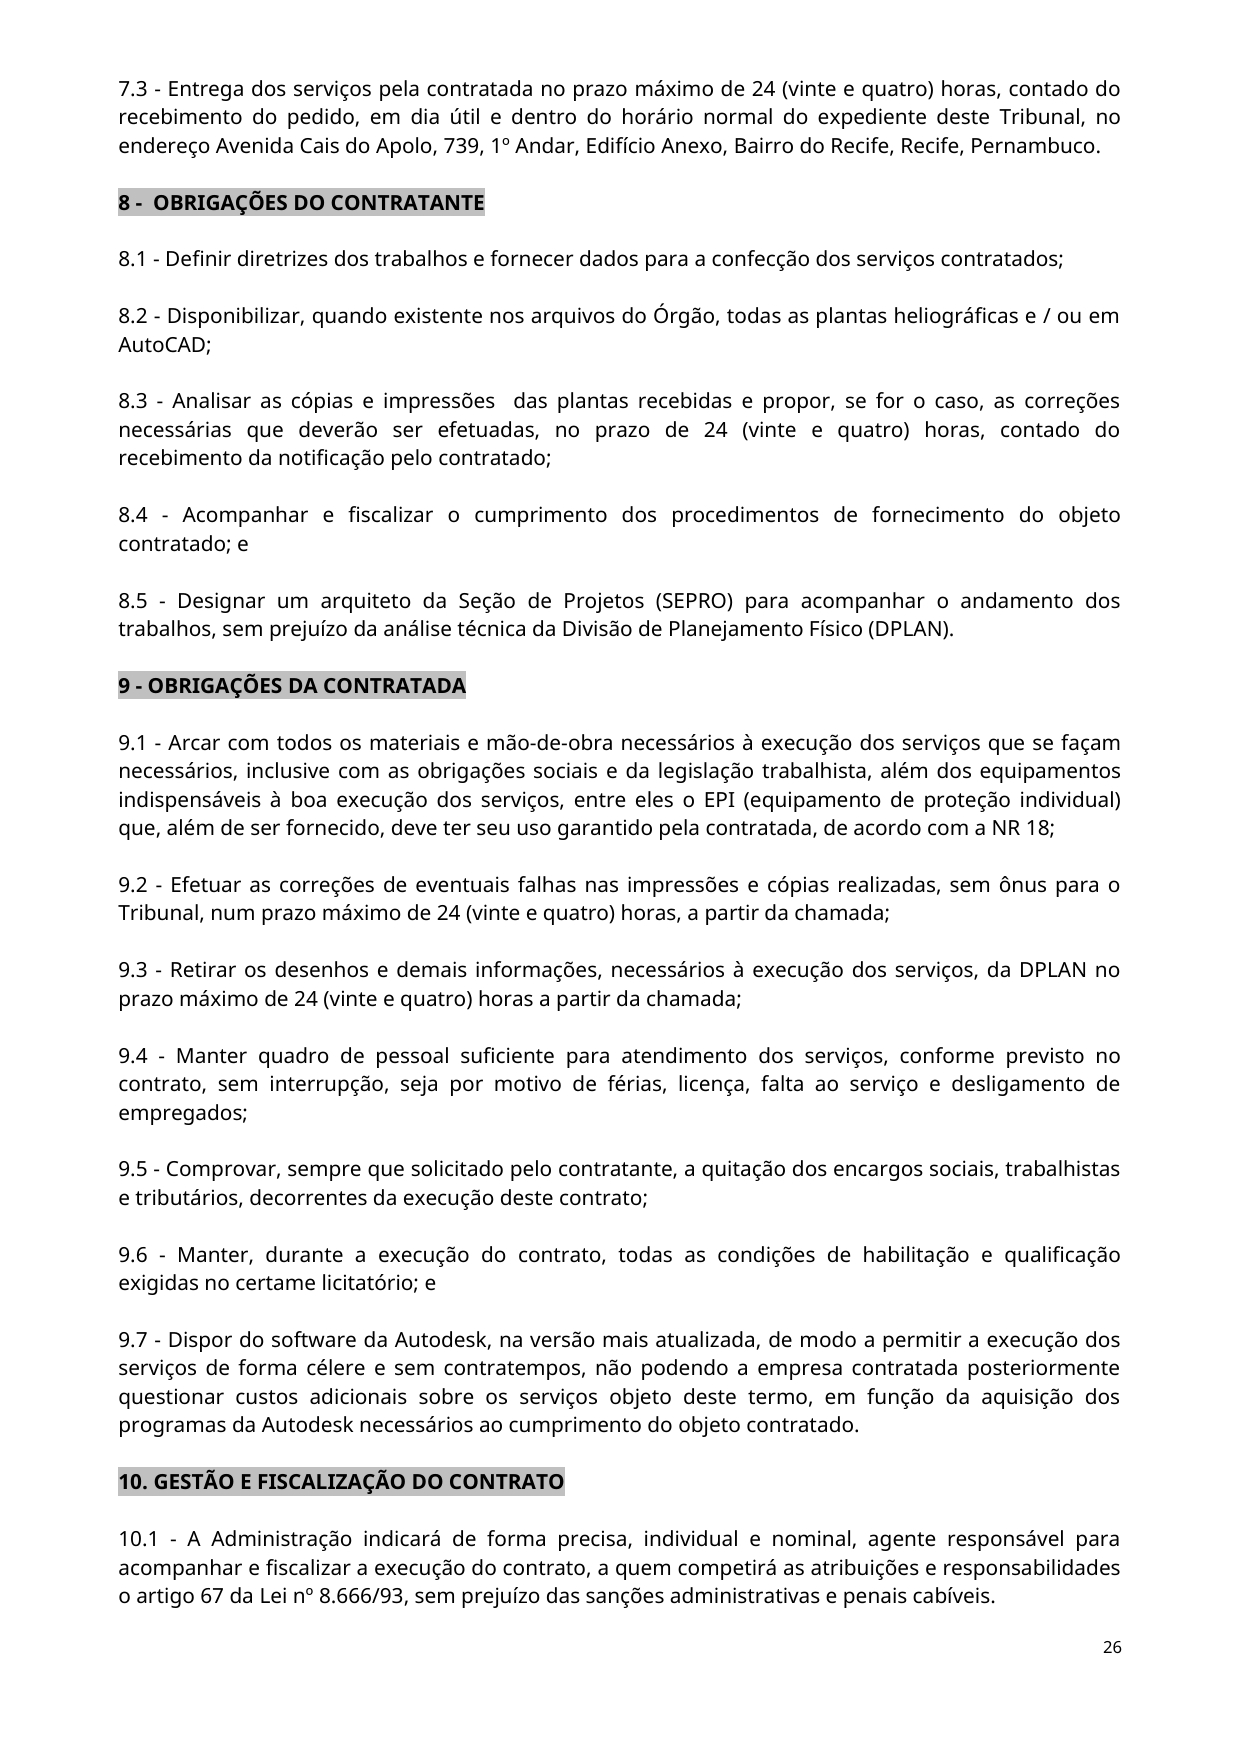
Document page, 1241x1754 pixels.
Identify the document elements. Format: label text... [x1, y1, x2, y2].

text 10. GESTÃO E FISCALIZAÇÃO DO CONTRATO [118, 1467, 1122, 1496]
text 8 - OBRIGAÇÕES DO CONTRATANTE [118, 188, 1122, 216]
text 8.4 - Acompanhar e fiscalizar o cumprimento dos procedimentos de fornecimento do objeto contratado; e [118, 500, 1122, 557]
text 8.3 - Analisar as cópias e impressões das plantas recebidas e propor, se for o caso, as correções necessárias que deverão ser efetuadas, no prazo de 24 (vinte e quatro) horas, contado do recebimento da notificação pelo contratado; [118, 387, 1122, 472]
text 10.1 - A Administração indicará de forma precisa, individual e nominal, agente responsável para acompanhar e fiscalizar a execução do contrato, a quem competirá as atribuições e responsabilidades o artigo 67 da Lei nº 8.666/93, sem prejuízo das sanções administrativas e penais cabíveis. [118, 1524, 1122, 1609]
text 9.5 - Comprovar, sempre que solicitado pelo contratante, a quitação dos encargos sociais, trabalhistas e tributários, decorrentes da execução deste contrato; [118, 1154, 1122, 1211]
text 9.6 - Manter, durante a execução do contrato, todas as condições de habilitação e qualificação exigidas no certame licitatório; e [118, 1240, 1122, 1297]
text 7.3 - Entrega dos serviços pela contratada no prazo máximo de 24 (vinte e quatro) horas, contado do recebimento do pedido, em dia útil e dentro do horário normal do expediente deste Tribunal, no endereço Avenida Cais do Apolo, 739, 1º Andar, Edifício Anexo, Bairro do Recife, Recife, Pernambuco. [118, 74, 1122, 159]
text 9.2 - Efetuar as correções de eventuais falhas nas impressões e cópias realizadas, sem ônus para o Tribunal, num prazo máximo de 24 (vinte e quatro) horas, a partir da chamada; [118, 870, 1122, 927]
text 8.1 - Definir diretrizes dos trabalhos e fornecer dados para a confecção dos serviços contratados; [118, 244, 1122, 273]
text 9.7 - Dispor do software da Autodesk, na versão mais atualizada, de modo a permitir a execução dos serviços de forma célere e sem contratempos, não podendo a empresa contratada posteriormente questionar custos adicionais sobre os serviços objeto deste termo, em função da aquisição dos programas da Autodesk necessários ao cumprimento do objeto contratado. [118, 1325, 1122, 1439]
text 9.3 - Retirar os desenhos e demais informações, necessários à execução dos serviços, da DPLAN no prazo máximo de 24 (vinte e quatro) horas a partir da chamada; [118, 955, 1122, 1012]
text 8.2 - Disponibilizar, quando existente nos arquivos do Órgão, todas as plantas heliográficas e / ou em AutoCAD; [118, 301, 1122, 358]
text 9.1 - Arcar com todos os materiais e mão-de-obra necessários à execução dos serviços que se façam necessários, inclusive com as obrigações sociais e da legislação trabalhista, além dos equipamentos indispensáveis à boa execução dos serviços, entre eles o EPI (equipamento de proteção individual) que, além de ser fornecido, deve ter seu uso garantido pela contratada, de acordo com a NR 18; [118, 728, 1122, 842]
text 9 - OBRIGAÇÕES DA CONTRATADA [118, 671, 1122, 699]
text 8.5 - Designar um arquiteto da Seção de Projetos (SEPRO) para acompanhar o andamento dos trabalhos, sem prejuízo da análise técnica da Divisão de Planejamento Físico (DPLAN). [118, 586, 1122, 643]
text 9.4 - Manter quadro de pessoal suficiente para atendimento dos serviços, conforme previsto no contrato, sem interrupção, seja por motivo de férias, licença, falta ao serviço e desligamento de empregados; [118, 1041, 1122, 1126]
